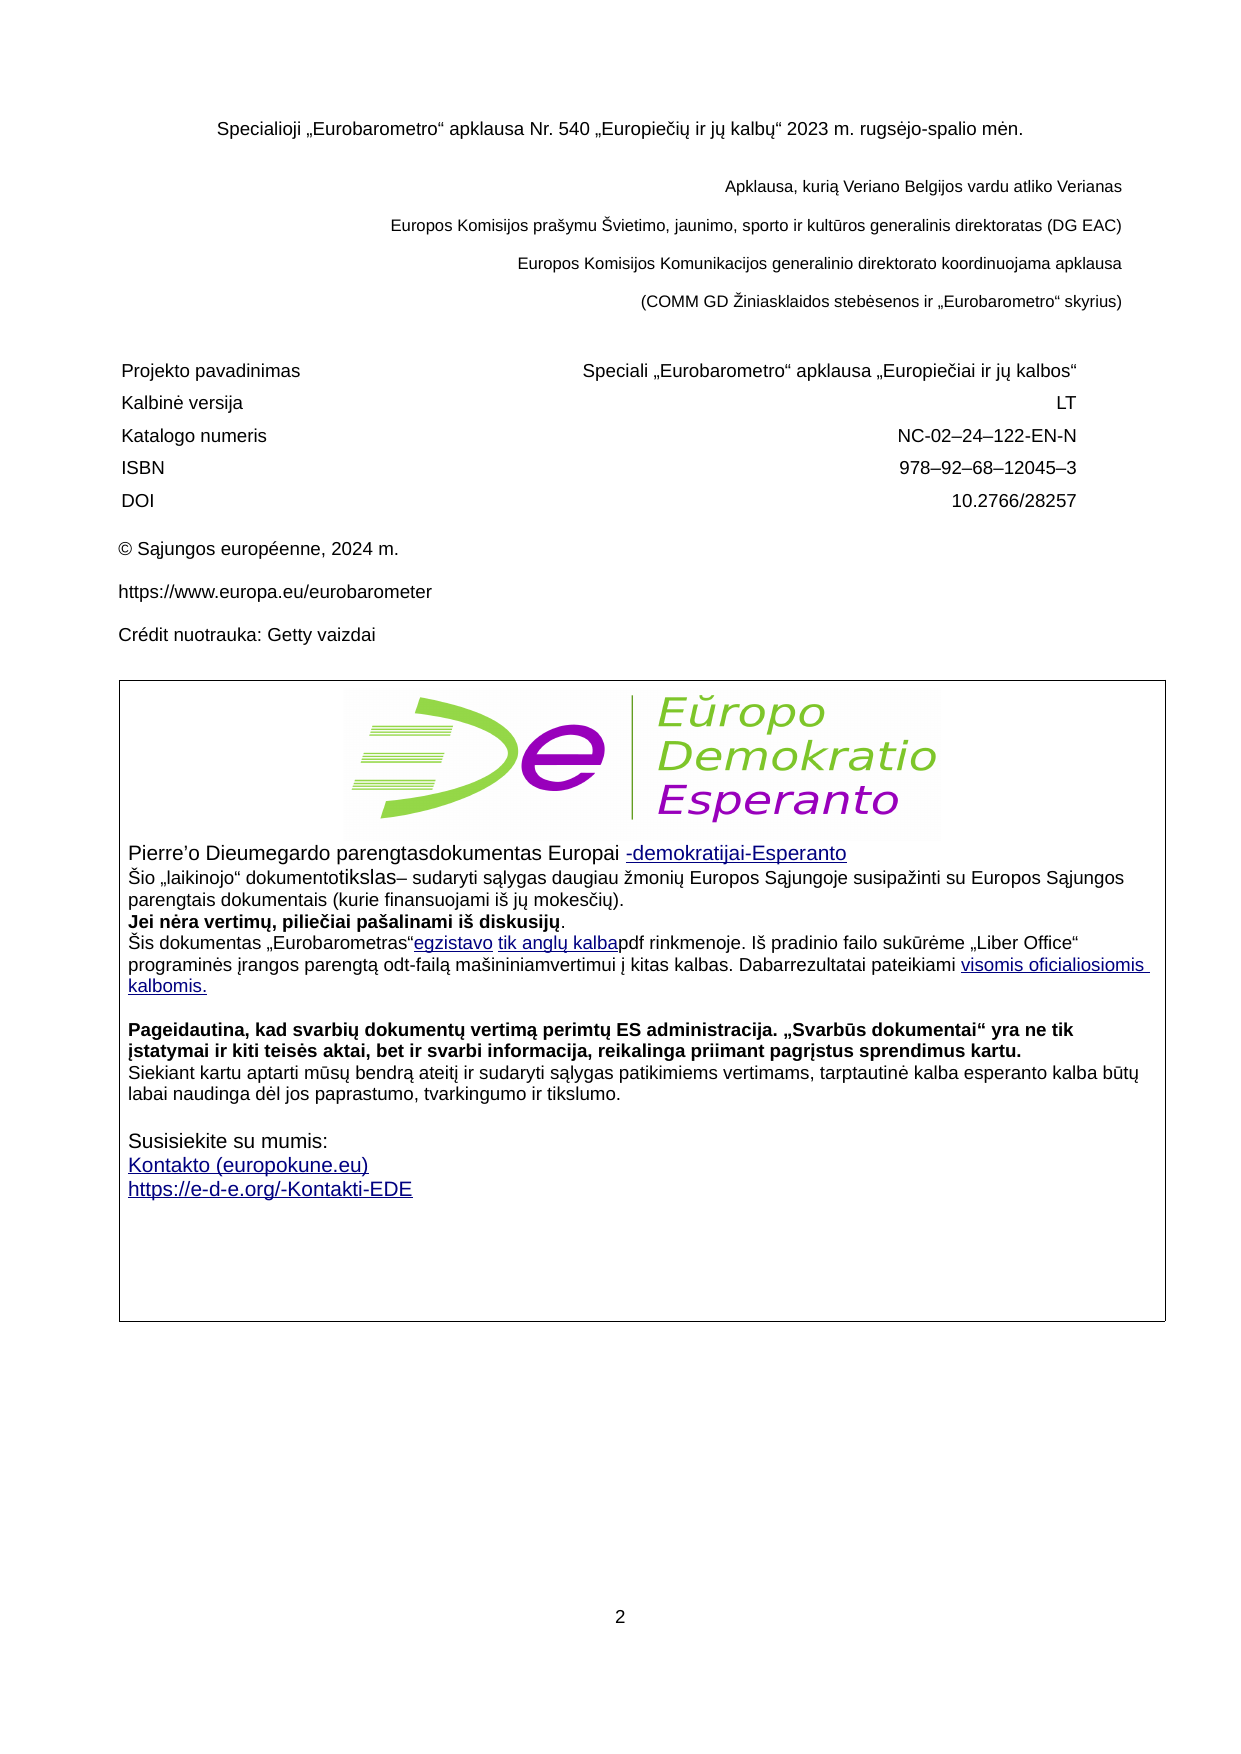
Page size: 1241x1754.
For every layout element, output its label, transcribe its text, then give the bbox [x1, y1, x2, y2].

text Apklausa, kurią Veriano Belgijos vardu atliko Verianas [118, 177, 1122, 196]
text Susisiekite su mumis: [128, 1128, 1156, 1152]
table_cell LT [466, 387, 1079, 419]
table_header [327, 354, 466, 387]
table_cell NC-02–24–122-EN-N [466, 419, 1079, 452]
text © Sąjungos européenne, 2024 m. [118, 538, 1122, 559]
table_cell 10.2766/28257 [466, 484, 1079, 516]
text Šio „laikinojo“ dokumentotikslas– sudaryti sąlygas daugiau žmonių Europos Sąjungoje susipažinti su Europos Sąjungos parengtais dokumentais (kurie finansuojami iš jų mokesčių). [128, 865, 1156, 911]
text https://www.europa.eu/eurobarometer [118, 581, 1122, 603]
text (COMM GD Žiniasklaidos stebėsenos ir „Eurobarometro“ skyrius) [118, 292, 1122, 311]
table_header Speciali „Eurobarometro“ apklausa „Europiečiai ir jų kalbos“ [466, 354, 1079, 387]
table_cell Kalbinė versija [118, 387, 327, 419]
table_cell [327, 484, 466, 516]
table_cell [327, 387, 466, 419]
text Crédit nuotrauka: Getty vaizdai [118, 624, 1122, 646]
text Europos Komisijos Komunikacijos generalinio direktorato koordinuojama apklausa [118, 254, 1122, 273]
text Kontakto (europokune.eu) [128, 1152, 1156, 1176]
text Europos Komisijos prašymu Švietimo, jaunimo, sporto ir kultūros generalinis direktoratas (DG EAC) [118, 215, 1122, 234]
table_cell ISBN [118, 452, 327, 484]
text Siekiant kartu aptarti mūsų bendrą ateitį ir sudaryti sąlygas patikimiems vertimams, tarptautinė kalba esperanto kalba būtų labai naudinga dėl jos paprastumo, tvarkingumo ir tikslumo. [128, 1061, 1156, 1104]
table_cell [327, 419, 466, 452]
text Pierre’o Dieumegardo parengtasdokumentas Europai -demokratijai-Esperanto [128, 688, 1156, 865]
table_cell Katalogo numeris [118, 419, 327, 452]
text Jei nėra vertimų, piliečiai pašalinami iš diskusijų. [128, 911, 1156, 932]
picture [343, 688, 941, 841]
table_cell 978–92–68–12045–3 [466, 452, 1079, 484]
text Pageidautina, kad svarbių dokumentų vertimą perimtų ES administracija. „Svarbūs dokumentai“ yra ne tik įstatymai ir kiti teisės aktai, bet ir svarbi informacija, reikalinga priimant pagrįstus sprendimus kartu. [128, 1018, 1156, 1061]
table_cell [327, 452, 466, 484]
text Šis dokumentas „Eurobarometras“egzistavo tik anglų kalbapdf rinkmenoje. Iš pradinio failo sukūrėme „Liber Office“ programinės įrangos parengtą odt-failą mašininiamvertimui į kitas kalbas. Dabarrezultatai pateikiami visomis oficialiosiomis kalbomis. [128, 932, 1156, 997]
table_cell DOI [118, 484, 327, 516]
table_header Projekto pavadinimas [118, 354, 327, 387]
text https://e-d-e.org/-Kontakti-EDE [128, 1176, 1156, 1200]
